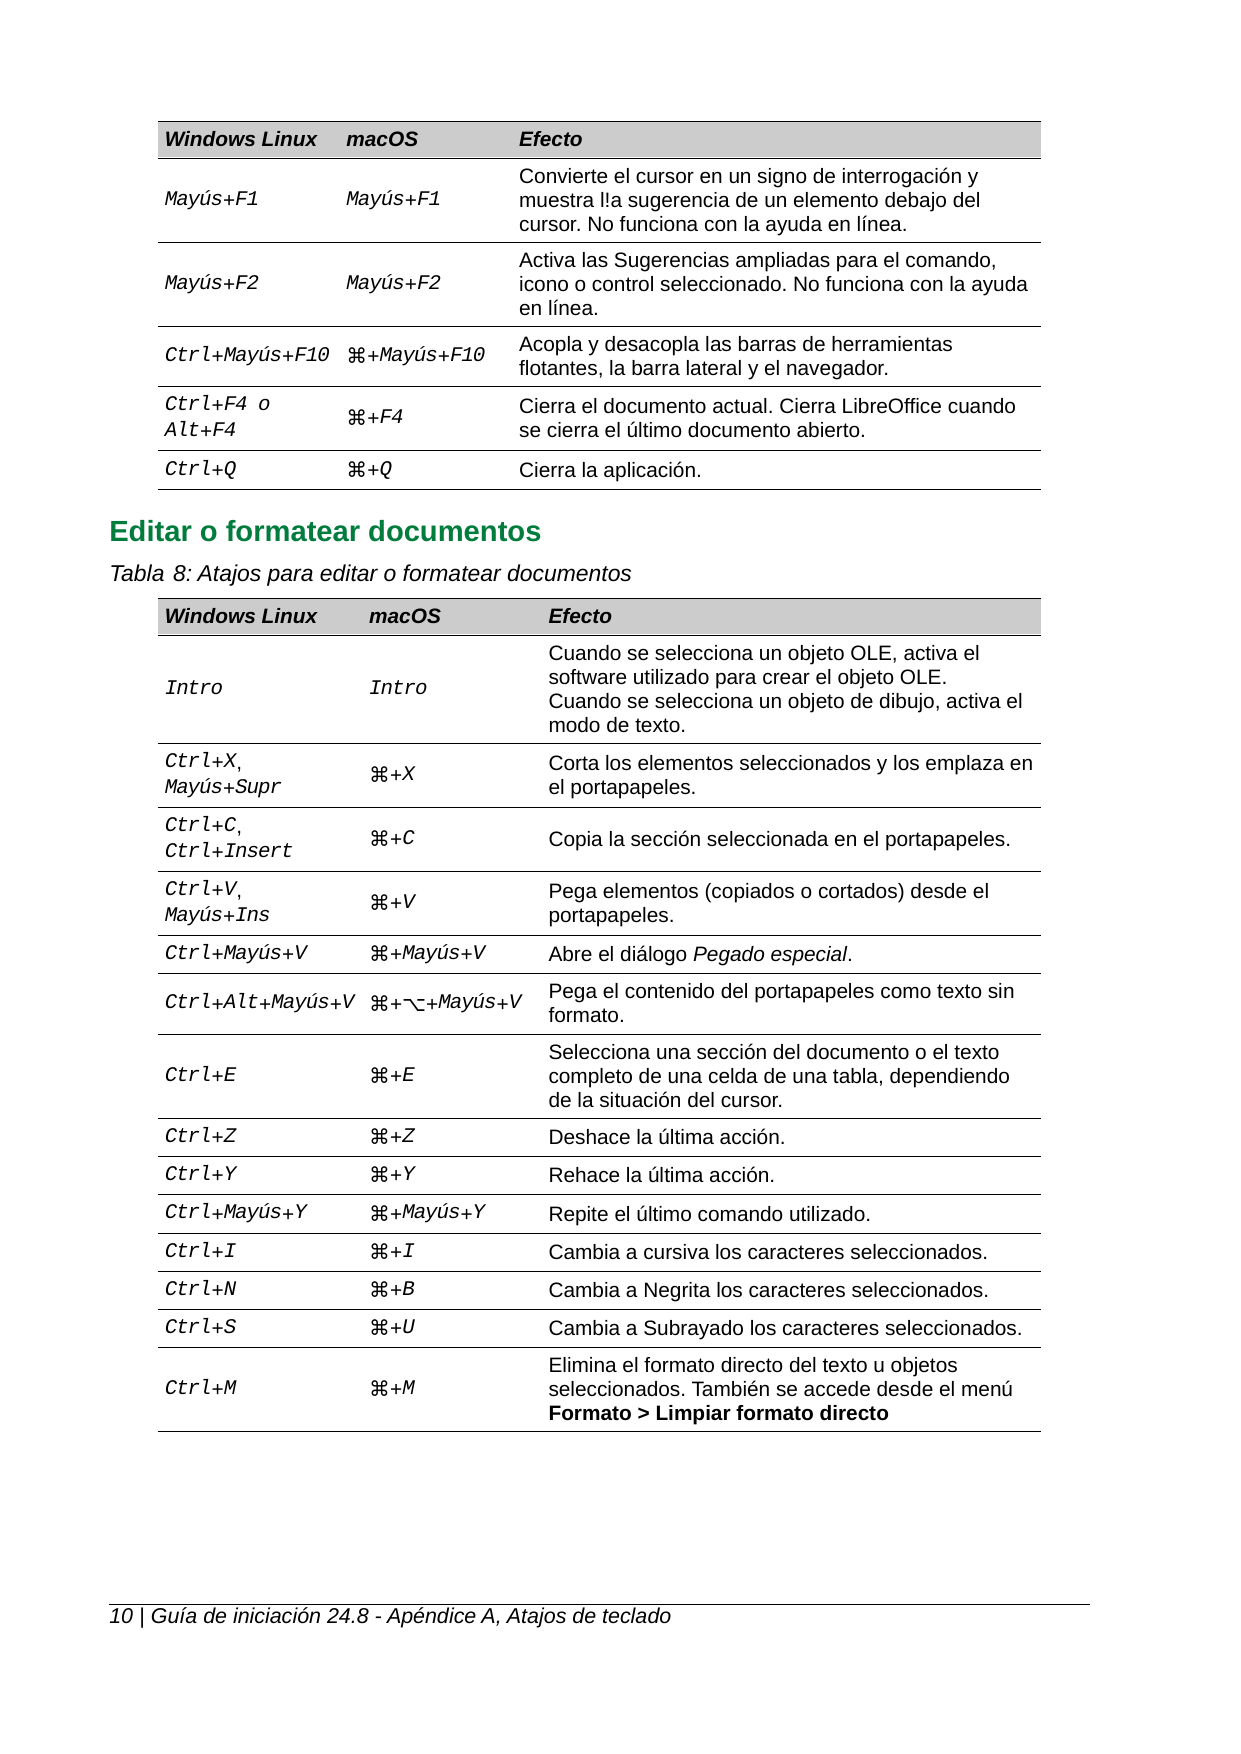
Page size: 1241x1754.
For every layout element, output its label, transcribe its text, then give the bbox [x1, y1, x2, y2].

table_cell Ctrl+I [158, 1234, 363, 1271]
table_cell Cambia a cursiva los caracteres seleccionados. [542, 1234, 1041, 1271]
table_cell ⌘+Mayús+Y [363, 1195, 542, 1232]
table_cell Selecciona una sección del documento o el texto completo de una celda de una tabla, dependiendo de la situación del cursor. [542, 1035, 1041, 1118]
table_cell ⌘+Q [340, 451, 513, 488]
table_cell Ctrl+F4 o Alt+F4 [158, 387, 340, 450]
table_cell Deshace la última acción. [542, 1119, 1041, 1156]
table_cell Copia la sección seleccionada en el portapapeles. [542, 808, 1041, 871]
table_cell Repite el último comando utilizado. [542, 1195, 1041, 1232]
table_cell ⌘+M [363, 1348, 542, 1431]
table_cell Ctrl+C, Ctrl+Insert [158, 808, 363, 871]
table_cell Ctrl+N [158, 1272, 363, 1309]
table_cell Intro [158, 636, 363, 743]
table_cell Cierra la aplicación. [513, 451, 1041, 488]
table_cell Corta los elementos seleccionados y los emplaza en el portapapeles. [542, 744, 1041, 807]
table_header Efecto [513, 122, 1041, 157]
table_cell ⌘+E [363, 1035, 542, 1118]
table_cell ⌘+U [363, 1310, 542, 1347]
table_header Windows Linux [158, 599, 363, 634]
table_cell Ctrl+Mayús+Y [158, 1195, 363, 1232]
table_cell ⌘+Y [363, 1157, 542, 1194]
table_cell Ctrl+Mayús+V [158, 936, 363, 973]
table_cell ⌘+F4 [340, 387, 513, 450]
table_cell Ctrl+Alt+Mayús+V [158, 974, 363, 1033]
table_cell ⌘+X [363, 744, 542, 807]
table_cell Mayús+F1 [158, 159, 340, 242]
table_cell ⌘+⌥+Mayús+V [363, 974, 542, 1033]
table_cell Rehace la última acción. [542, 1157, 1041, 1194]
table_cell Pega elementos (copiados o cortados) desde el portapapeles. [542, 872, 1041, 935]
table_cell ⌘+C [363, 808, 542, 871]
table_cell Ctrl+Mayús+F10 [158, 327, 340, 386]
table_cell Abre el diálogo Pegado especial. [542, 936, 1041, 973]
table_header macOS [363, 599, 542, 634]
table_cell Ctrl+X, Mayús+Supr [158, 744, 363, 807]
table_cell ⌘+Z [363, 1119, 542, 1156]
text Tabla 8: Atajos para editar o formatear documentos [109, 559, 1090, 586]
table_header macOS [340, 122, 513, 157]
table_cell Cuando se selecciona un objeto OLE, activa el software utilizado para crear el objeto OLE. Cuando se selecciona un objeto de dibujo, activa el modo de texto. [542, 636, 1041, 743]
table_cell Cambia a Subrayado los caracteres seleccionados. [542, 1310, 1041, 1347]
table_cell ⌘+V [363, 872, 542, 935]
table_cell Ctrl+Z [158, 1119, 363, 1156]
table_cell Ctrl+V, Mayús+Ins [158, 872, 363, 935]
table_cell Activa las Sugerencias ampliadas para el comando, icono o control seleccionado. No funciona con la ayuda en línea. [513, 243, 1041, 326]
table_cell Mayús+F2 [340, 243, 513, 326]
table_header Efecto [542, 599, 1041, 634]
table_cell Cambia a Negrita los caracteres seleccionados. [542, 1272, 1041, 1309]
table_cell Ctrl+S [158, 1310, 363, 1347]
table_cell Ctrl+Q [158, 451, 340, 488]
table_cell Mayús+F1 [340, 159, 513, 242]
table_cell Ctrl+Y [158, 1157, 363, 1194]
table_cell Ctrl+E [158, 1035, 363, 1118]
table_cell ⌘+Mayús+F10 [340, 327, 513, 386]
table_cell Pega el contenido del portapapeles como texto sin formato. [542, 974, 1041, 1033]
table_header Windows Linux [158, 122, 340, 157]
subtitle Editar o formatear documentos [109, 513, 1090, 547]
table_cell Acopla y desacopla las barras de herramientas flotantes, la barra lateral y el navegador. [513, 327, 1041, 386]
table_cell Elimina el formato directo del texto u objetos seleccionados. También se accede desde el menú Formato > Limpiar formato directo [542, 1348, 1041, 1431]
table_cell Ctrl+M [158, 1348, 363, 1431]
table_cell Cierra el documento actual. Cierra LibreOffice cuando se cierra el último documento abierto. [513, 387, 1041, 450]
table_cell ⌘+Mayús+V [363, 936, 542, 973]
table_cell Mayús+F2 [158, 243, 340, 326]
table_cell ⌘+I [363, 1234, 542, 1271]
table_cell Convierte el cursor en un signo de interrogación y muestra l!a sugerencia de un elemento debajo del cursor. No funciona con la ayuda en línea. [513, 159, 1041, 242]
table_cell ⌘+B [363, 1272, 542, 1309]
table_cell Intro [363, 636, 542, 743]
